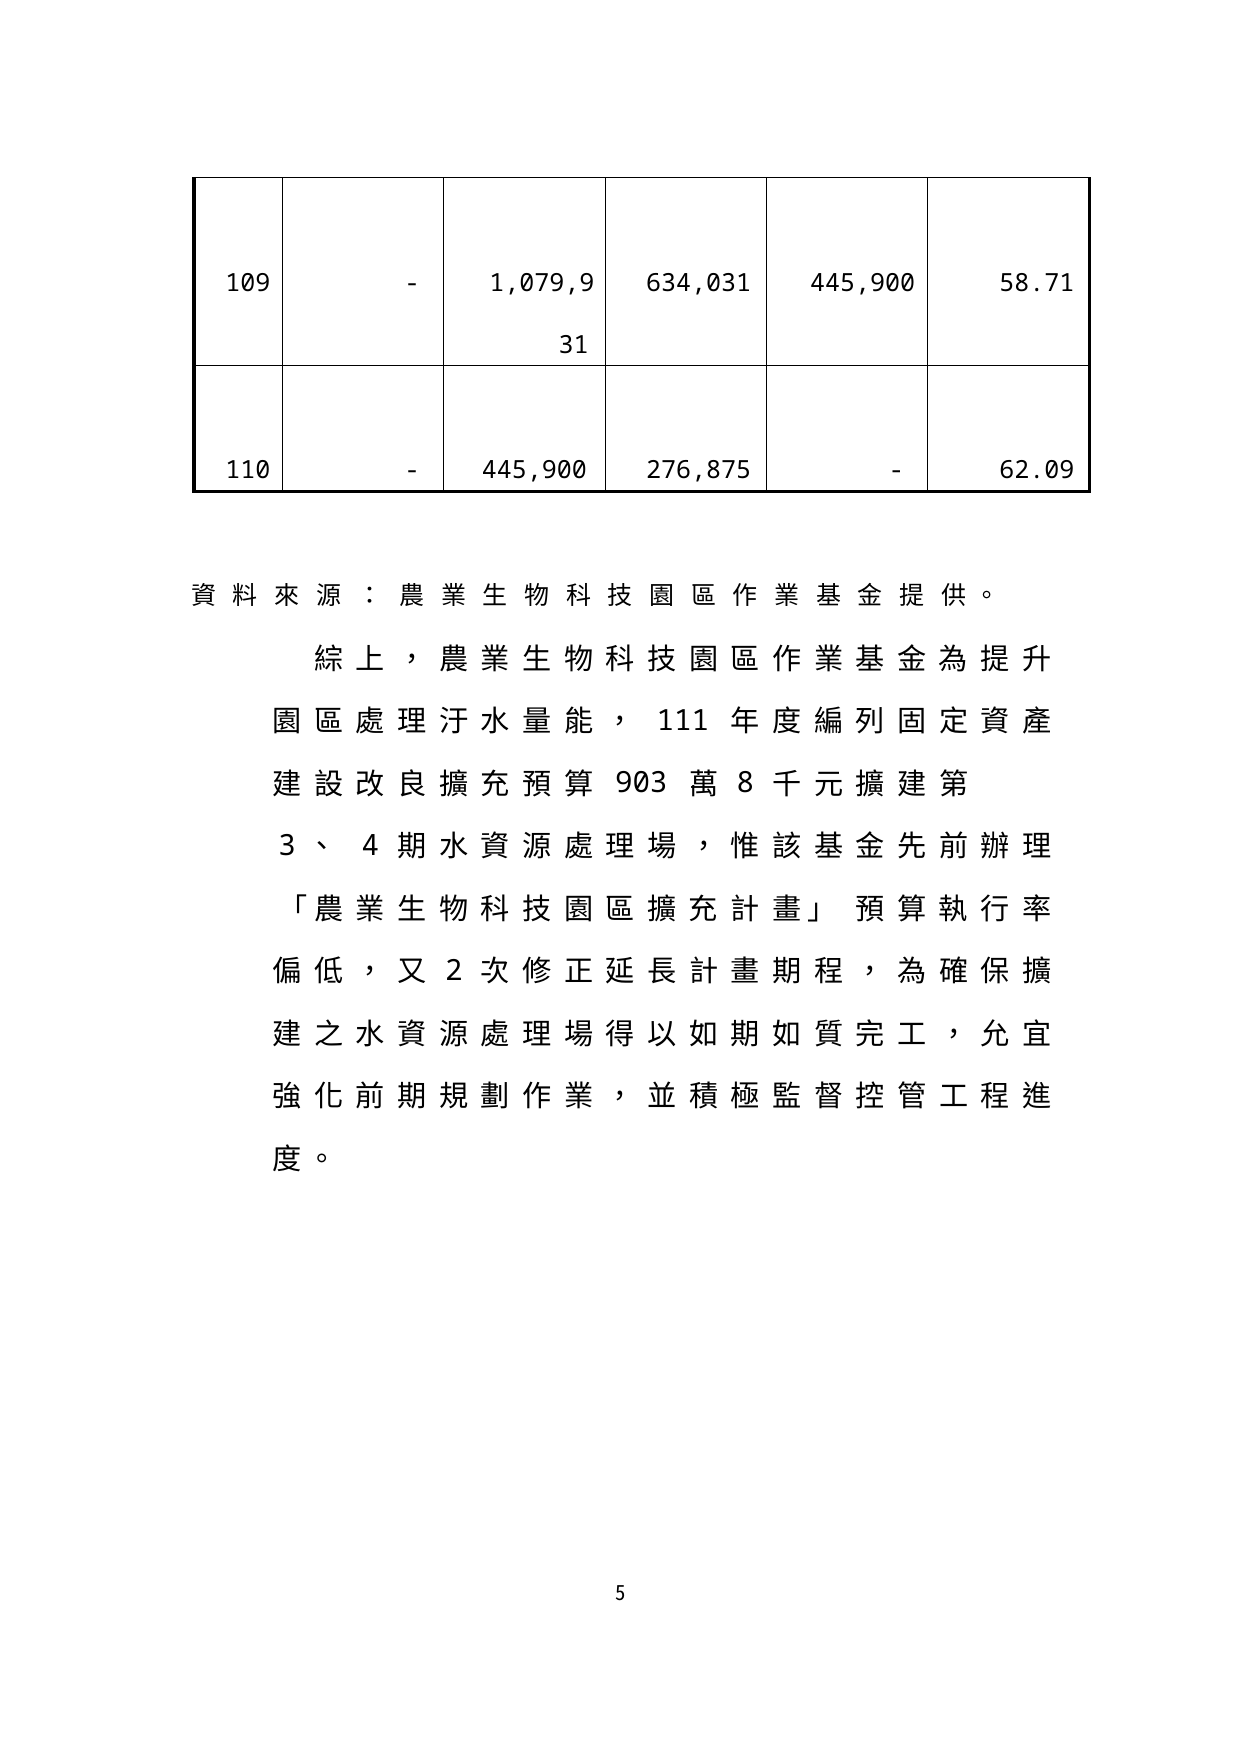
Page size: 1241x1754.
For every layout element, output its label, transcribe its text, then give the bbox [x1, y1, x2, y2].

table_cell - [283, 366, 443, 490]
text 綜上，農業生物科技園區作業基金為提升園區處理汙水量能，111年度編列固定資產建設改良擴充預算903萬8千元擴建第3、4期水資源處理場，惟該基金先前辦理「農業生物科技園區擴充計畫」預算執行率偏低，又2次修正延長計畫期程，為確保擴建之水資源處理場得以如期如質完工，允宜強化前期規劃作業，並積極監督控管工程進度。 [242, 615, 1058, 1177]
table_cell 445,900 [444, 366, 605, 490]
table_cell 58.71 [928, 178, 1088, 365]
table_cell 109 [196, 178, 282, 365]
text 資料來源：農業生物科技園區作業基金提供。 [183, 552, 1058, 615]
table_cell - [283, 178, 443, 365]
table_cell 276,875 [606, 366, 766, 490]
table_cell - [767, 366, 927, 490]
table_cell 634,031 [606, 178, 766, 365]
table_cell 110 [196, 366, 282, 490]
table_cell 1,079,931 [444, 178, 605, 365]
table_cell 62.09 [928, 366, 1088, 490]
table_cell 445,900 [767, 178, 927, 365]
